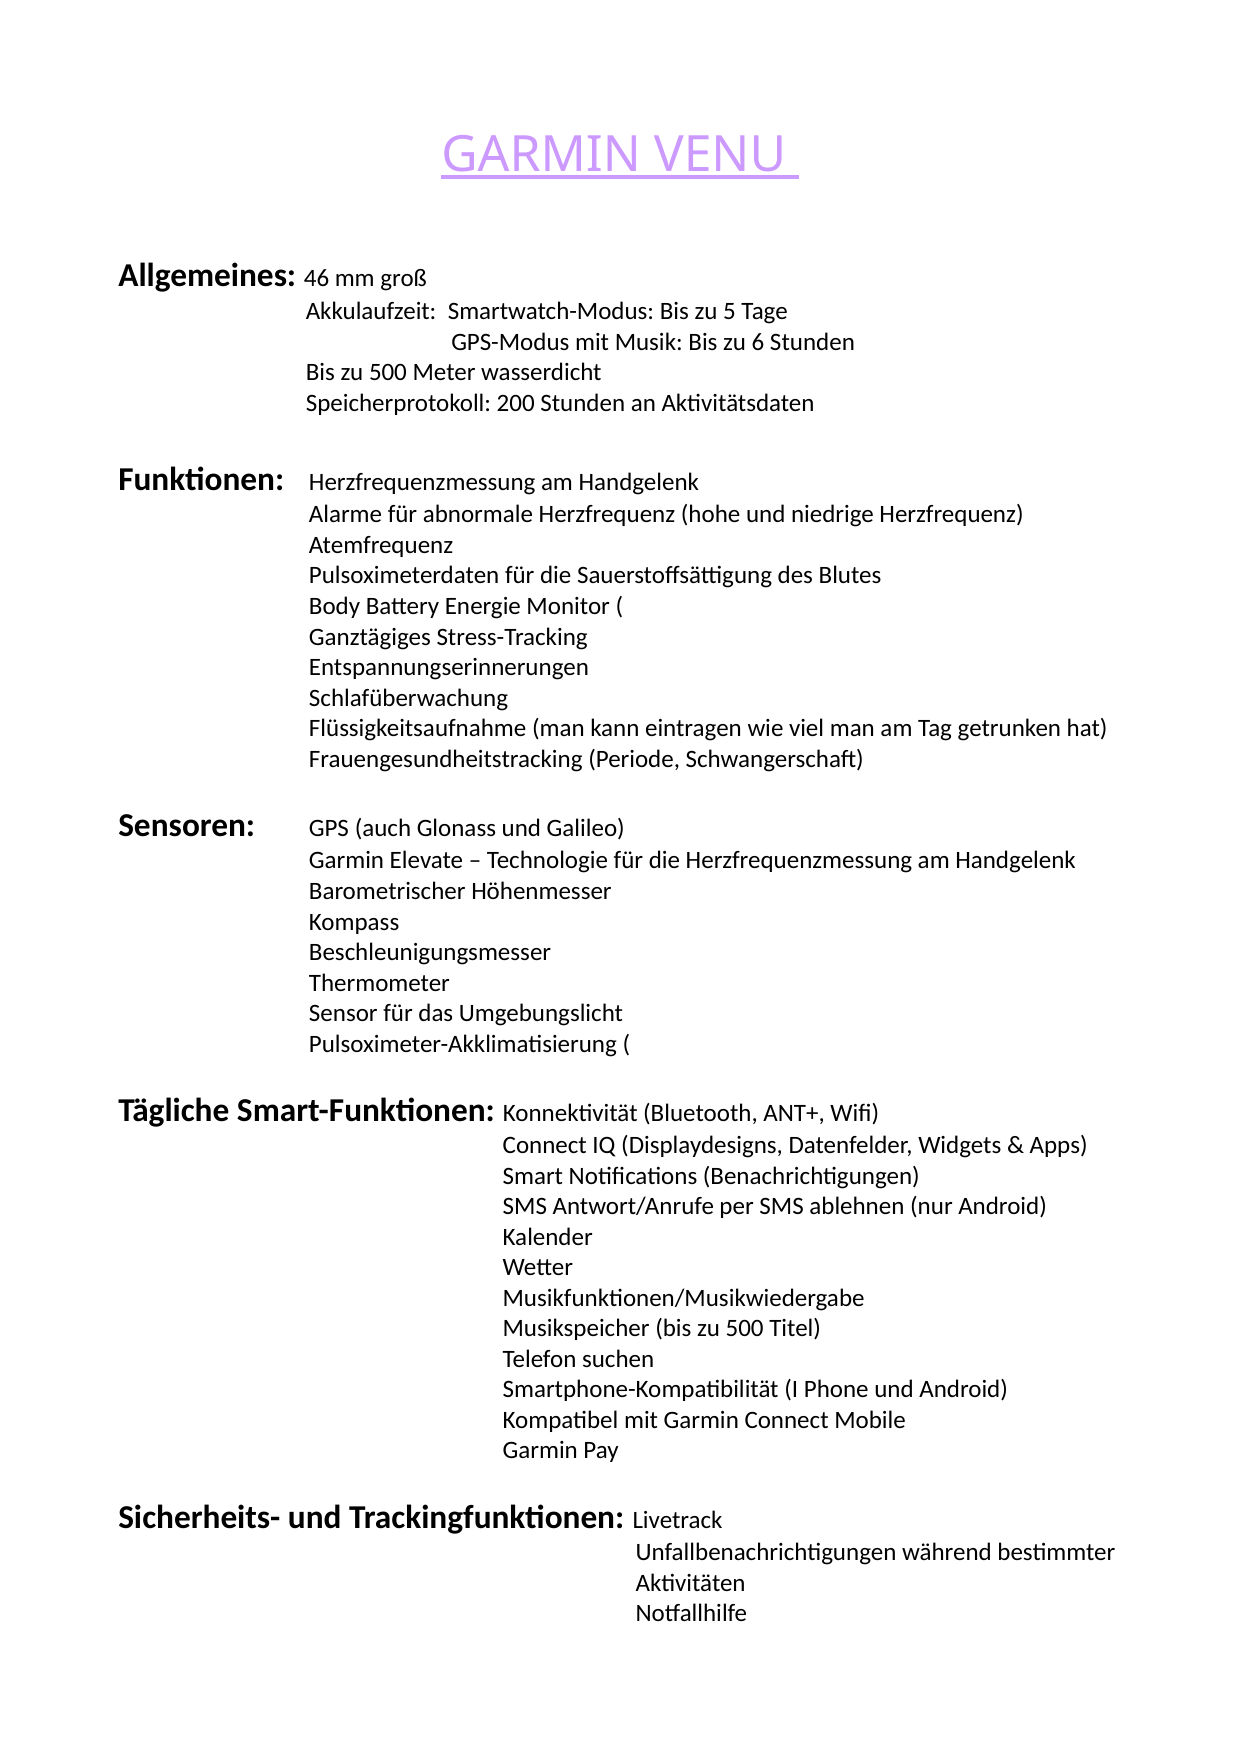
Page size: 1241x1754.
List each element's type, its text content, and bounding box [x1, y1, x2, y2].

text Pulsoximeter-Akklimatisierung ( [118, 1028, 1122, 1058]
text Telefon suchen [118, 1343, 1122, 1374]
text Sensor für das Umgebungslicht [118, 997, 1122, 1028]
text Alarme für abnormale Herzfrequenz (hohe und niedrige Herzfrequenz) [118, 499, 1122, 529]
text Notfallhilfe [118, 1597, 1122, 1628]
text Akkulaufzeit: Smartwatch-Modus: Bis zu 5 Tage GPS-Modus mit Musik: Bis zu 6 Stunden [118, 295, 1122, 356]
text Funktionen: Herzfrequenzmessung am Handgelenk [118, 458, 1122, 499]
text Atemfrequenz [118, 529, 1122, 560]
text Connect IQ (Displaydesigns, Datenfelder, Widgets & Apps) [118, 1129, 1122, 1160]
text SMS Antwort/Anrufe per SMS ablehnen (nur Android) [118, 1191, 1122, 1221]
text Ganztägiges Stress-Tracking [118, 621, 1122, 651]
text Schlafüberwachung [118, 682, 1122, 712]
text Bis zu 500 Meter wasserdicht [118, 356, 1122, 387]
text Speicherprotokoll: 200 Stunden an Aktivitätsdaten [118, 387, 1122, 417]
text Musikfunktionen/Musikwiedergabe [118, 1282, 1122, 1313]
text Thermometer [118, 967, 1122, 997]
text Kompatibel mit Garmin Connect Mobile [118, 1404, 1122, 1435]
text Unfallbenachrichtigungen während bestimmter Aktivitäten [118, 1536, 1122, 1597]
text Pulsoximeterdaten für die Sauerstoffsättigung des Blutes [118, 560, 1122, 590]
text Wetter [118, 1252, 1122, 1282]
text Garmin Pay [118, 1435, 1122, 1465]
text Frauengesundheitstracking (Periode, Schwangerschaft) [118, 743, 1122, 773]
text Sensoren: GPS (auch Glonass und Galileo) [118, 804, 1122, 844]
text Garmin Elevate – Technologie für die Herzfrequenzmessung am Handgelenk [118, 844, 1122, 875]
text Sicherheits- und Trackingfunktionen: Livetrack [118, 1496, 1122, 1536]
text Body Battery Energie Monitor ( [118, 590, 1122, 621]
text GARMIN VENU [118, 118, 1122, 186]
text Entspannungserinnerungen [118, 651, 1122, 682]
text Tägliche Smart-Funktionen: Konnektivität (Bluetooth, ANT+, Wifi) [118, 1089, 1122, 1129]
text Beschleunigungsmesser [118, 936, 1122, 967]
text Allgemeines: 46 mm groß [118, 254, 1122, 295]
text Barometrischer Höhenmesser [118, 875, 1122, 906]
text Kalender [118, 1221, 1122, 1252]
text Kompass [118, 906, 1122, 936]
text Flüssigkeitsaufnahme (man kann eintragen wie viel man am Tag getrunken hat) [118, 712, 1122, 743]
text Smart Notifications (Benachrichtigungen) [118, 1160, 1122, 1191]
text Musikspeicher (bis zu 500 Titel) [118, 1313, 1122, 1343]
text Smartphone-Kompatibilität (I Phone und Android) [118, 1374, 1122, 1404]
